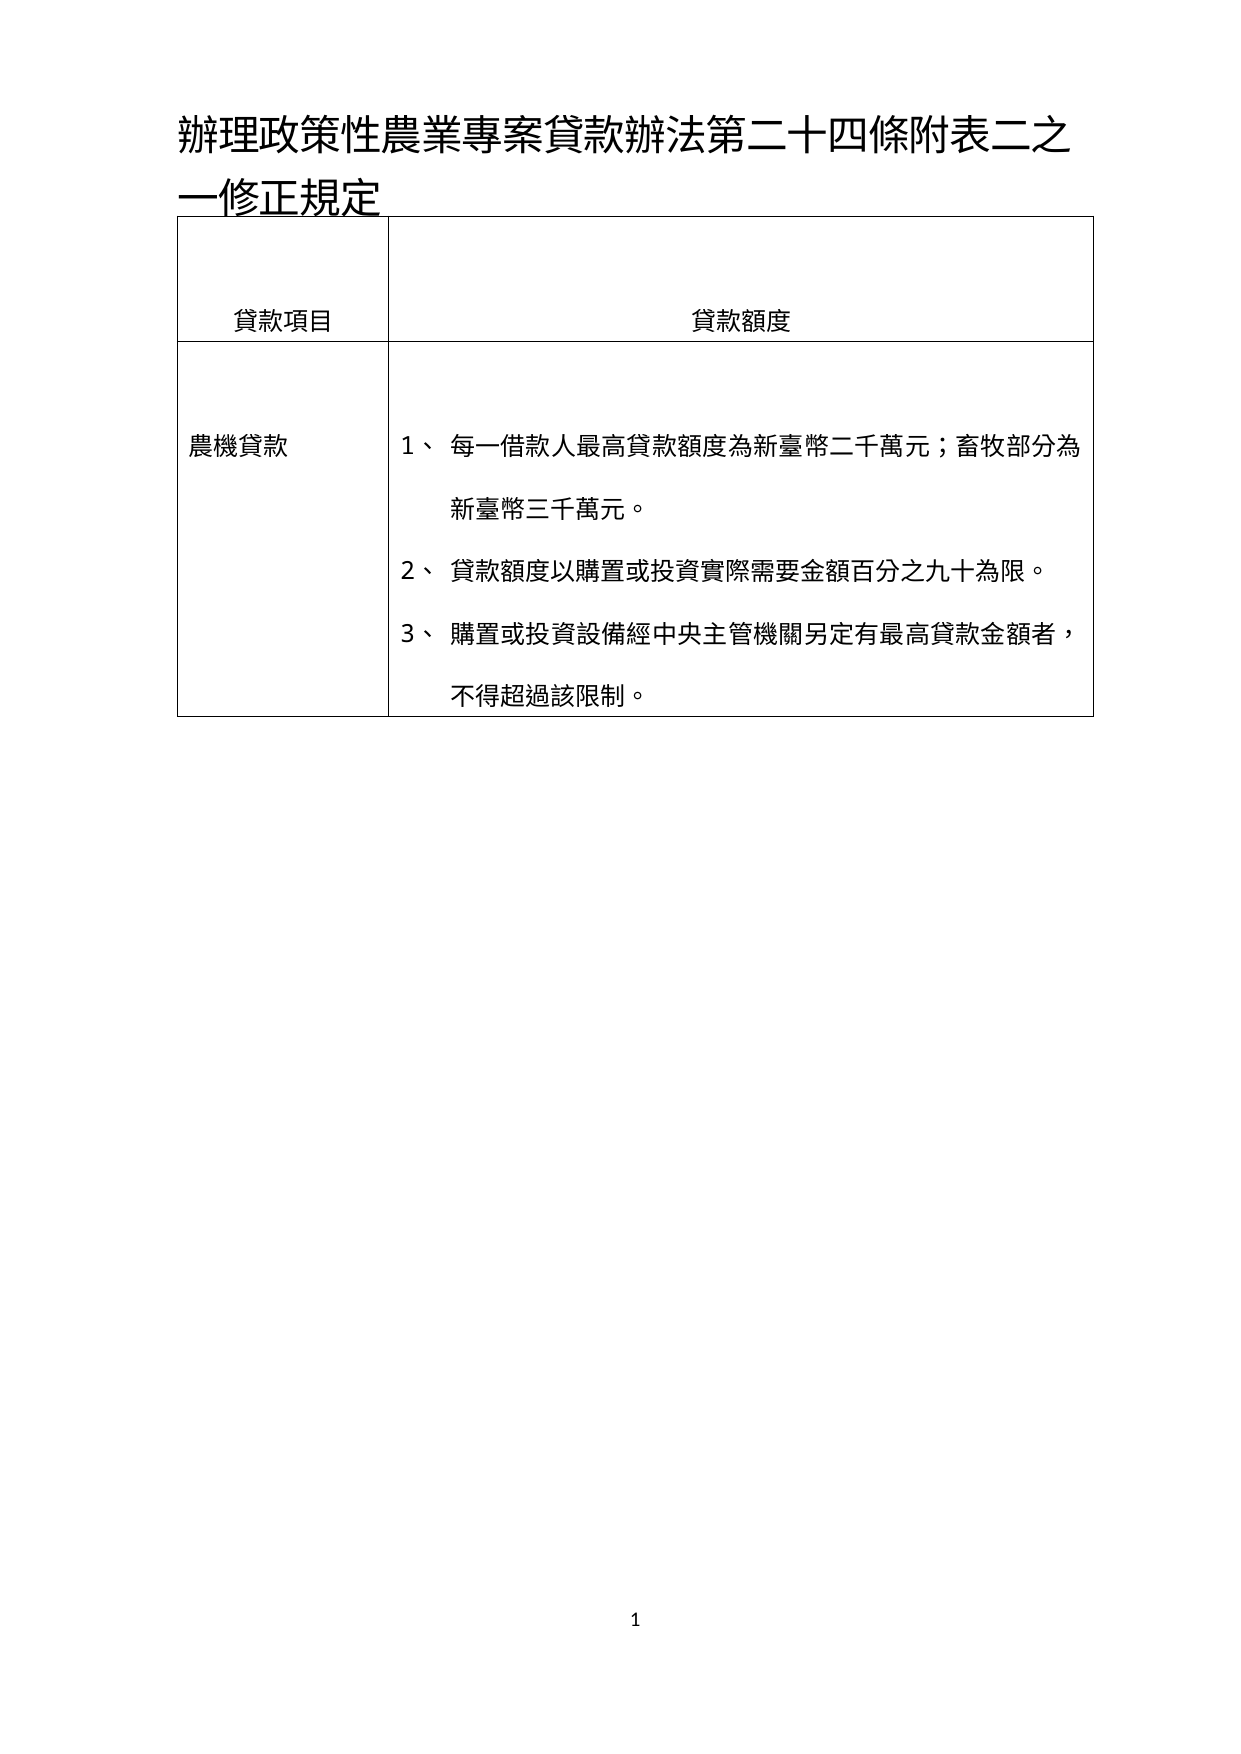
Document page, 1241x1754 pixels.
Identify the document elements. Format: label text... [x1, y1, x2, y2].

text 辦理政策性農業專案貸款辦法第二十四條附表二之一修正規定 [177, 91, 1092, 216]
table_header 貸款額度 [389, 217, 1093, 341]
table_header 貸款項目 [178, 217, 388, 341]
table_cell 農機貸款 [178, 342, 388, 716]
table_cell 每一借款人最高貸款額度為新臺幣二千萬元；畜牧部分為新臺幣三千萬元。 貸款額度以購置或投資實際需要金額百分之九十為限。 購置或投資設備經中央主管機關另定有最高貸款金額者，不得超過該限制。 [389, 342, 1093, 716]
